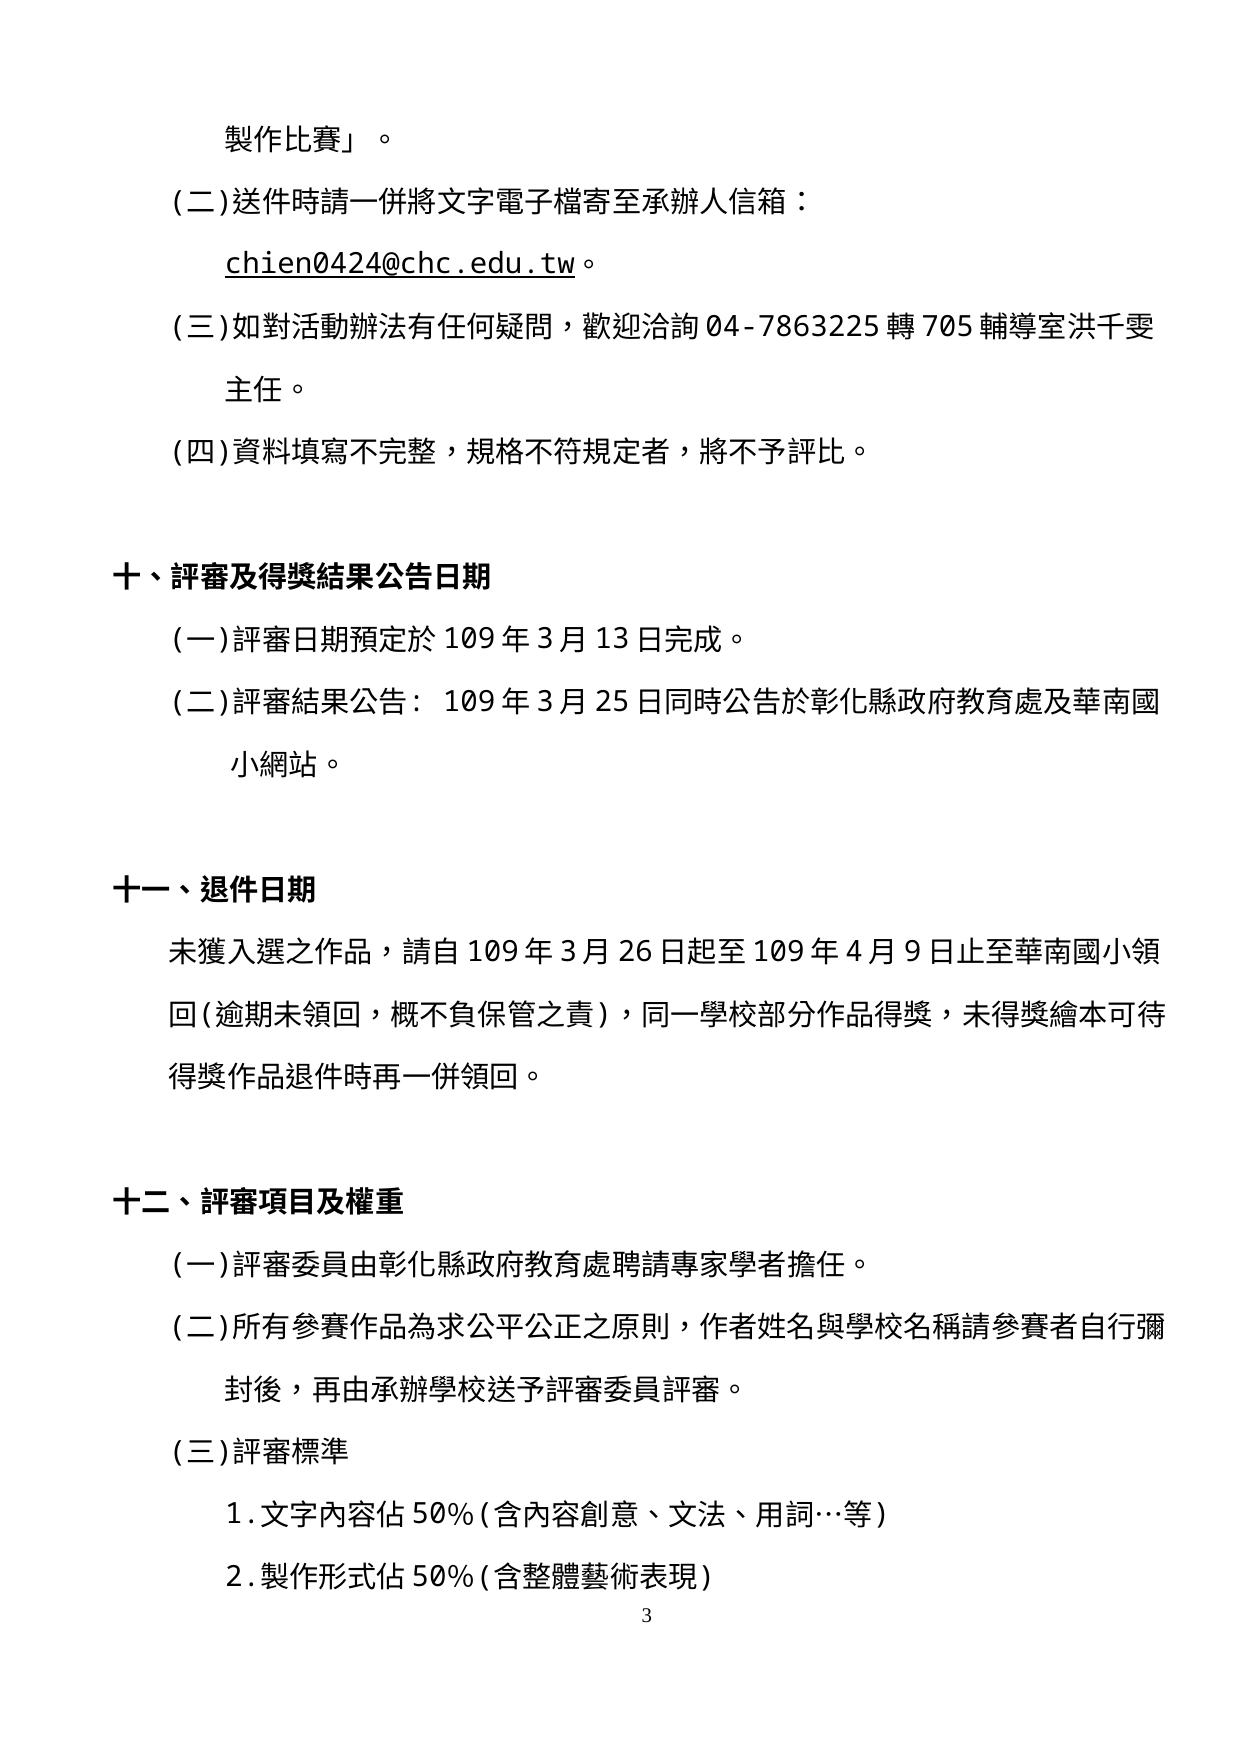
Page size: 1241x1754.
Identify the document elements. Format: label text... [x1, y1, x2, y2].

text 1.文字內容佔50％(含內容創意、文法、用詞…等) [225, 1471, 1181, 1533]
text 2.製作形式佔50％(含整體藝術表現) [225, 1533, 1181, 1596]
text 十二、評審項目及權重 [112, 1158, 1181, 1221]
text 十、評審及得獎結果公告日期 [112, 533, 1181, 596]
text (四)資料填寫不完整，規格不符規定者，將不予評比。 [168, 408, 1181, 471]
text 製作比賽」。 [168, 96, 1181, 158]
text (二)送件時請一併將文字電子檔寄至承辦人信箱：chien0424@chc.edu.tw。 [168, 158, 1181, 283]
text (一)評審日期預定於109年3月13日完成。 [168, 596, 1181, 658]
text 十一、退件日期 [112, 846, 1181, 908]
text (二)所有參賽作品為求公平公正之原則，作者姓名與學校名稱請參賽者自行彌封後，再由承辦學校送予評審委員評審。 [168, 1283, 1181, 1408]
text (一)評審委員由彰化縣政府教育處聘請專家學者擔任。 [168, 1221, 1181, 1283]
text 未獲入選之作品，請自109年3月26日起至109年4月9日止至華南國小領回(逾期未領回，概不負保管之責)，同一學校部分作品得獎，未得獎繪本可待得獎作品退件時再一併領回。 [168, 908, 1181, 1096]
text (二)評審結果公告: 109年3月25日同時公告於彰化縣政府教育處及華南國小網站。 [168, 658, 1181, 783]
text (三)評審標準 [168, 1408, 1181, 1471]
text (三)如對活動辦法有任何疑問，歡迎洽詢04-7863225轉705輔導室洪千雯主任。 [168, 283, 1181, 408]
